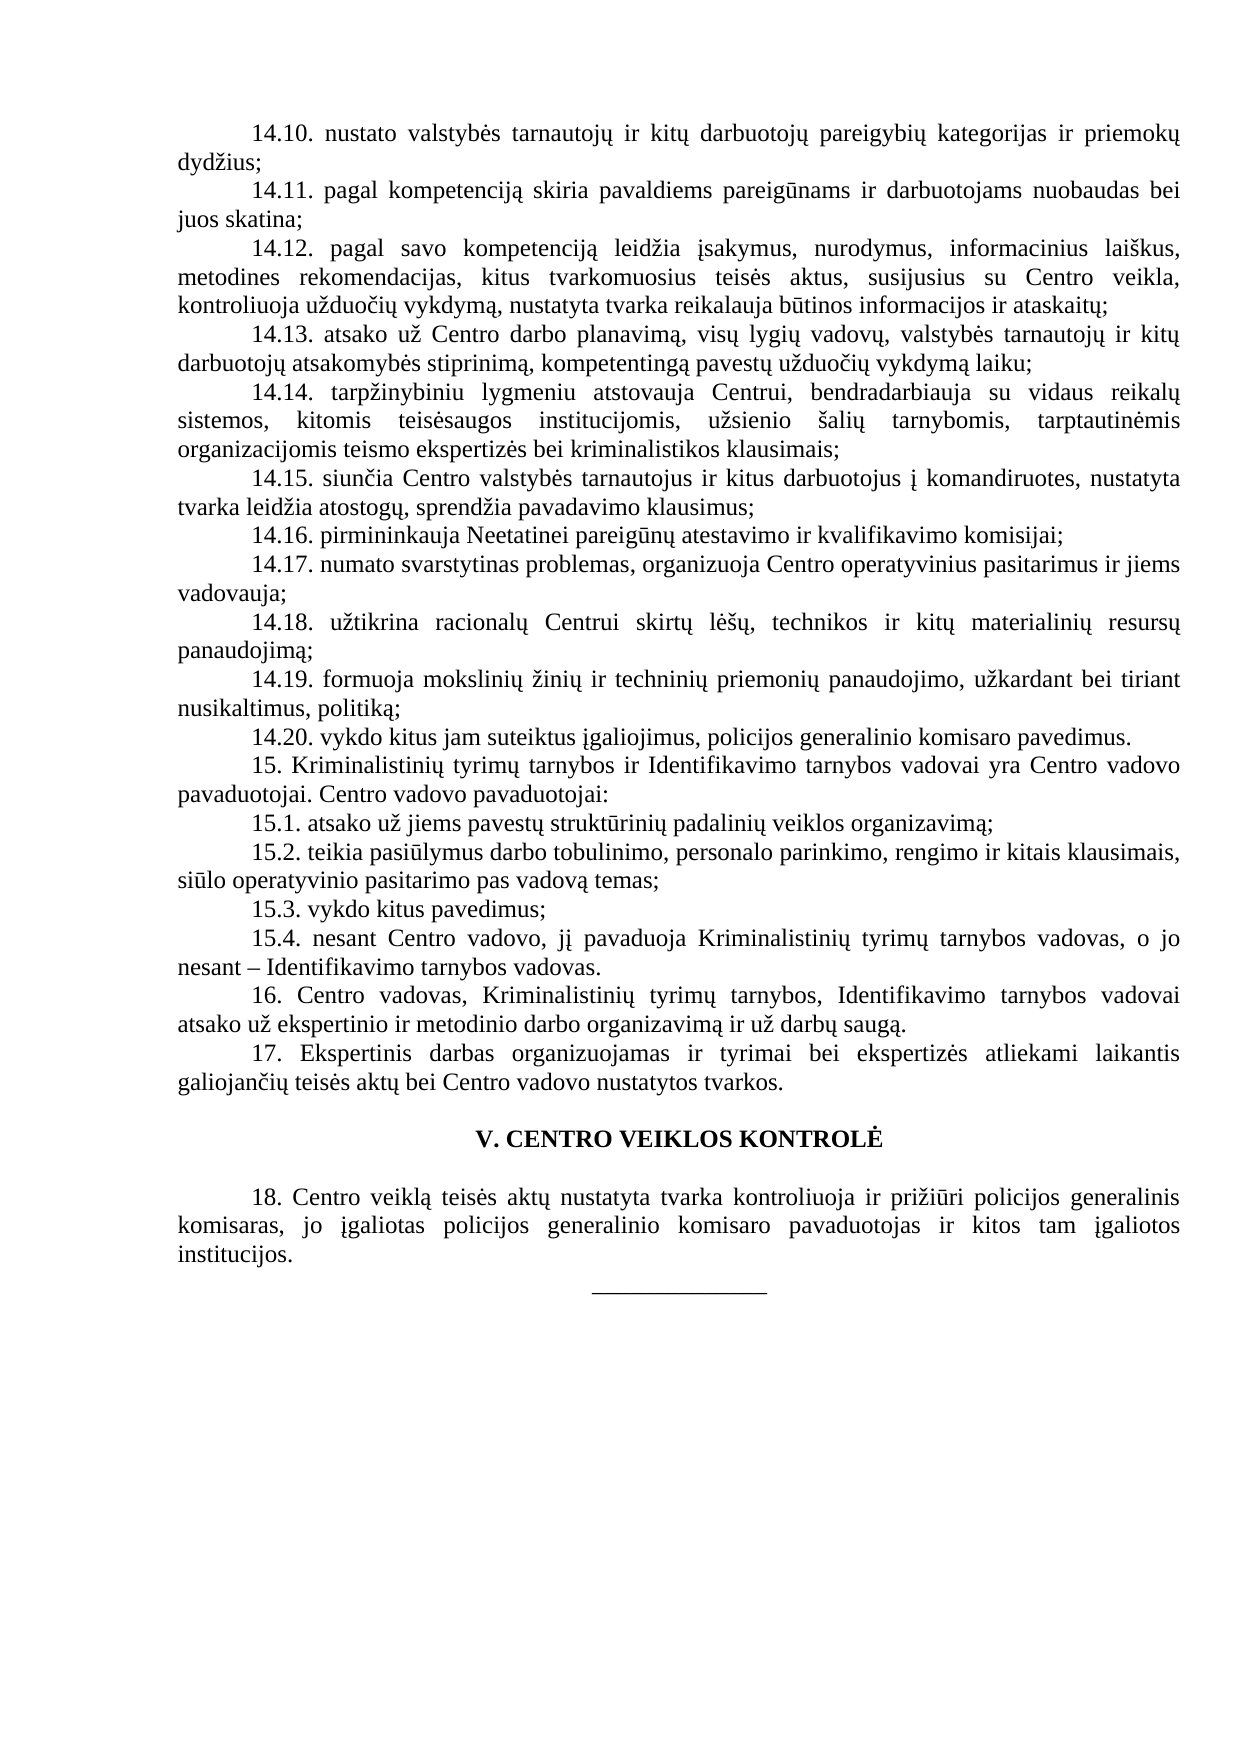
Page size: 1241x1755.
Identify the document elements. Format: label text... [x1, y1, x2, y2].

text 14.19. formuoja mokslinių žinių ir techninių priemonių panaudojimo, užkardant bei tiriant nusikaltimus, politiką; [177, 664, 1181, 722]
text 16. Centro vadovas, Kriminalistinių tyrimų tarnybos, Identifikavimo tarnybos vadovai atsako už ekspertinio ir metodinio darbo organizavimą ir už darbų saugą. [177, 981, 1181, 1038]
text 14.11. pagal kompetenciją skiria pavaldiems pareigūnams ir darbuotojams nuobaudas bei juos skatina; [177, 176, 1181, 233]
text 15. Kriminalistinių tyrimų tarnybos ir Identifikavimo tarnybos vadovai yra Centro vadovo pavaduotojai. Centro vadovo pavaduotojai: [177, 751, 1181, 808]
text 14.16. pirmininkauja Neetatinei pareigūnų atestavimo ir kvalifikavimo komisijai; [177, 521, 1181, 549]
text V. CENTRO VEIKLOS KONTROLĖ [177, 1124, 1181, 1153]
text 14.14. tarpžinybiniu lygmeniu atstovauja Centrui, bendradarbiauja su vidaus reikalų sistemos, kitomis teisėsaugos institucijomis, užsienio šalių tarnybomis, tarptautinėmis organizacijomis teismo ekspertizės bei kriminalistikos klausimais; [177, 377, 1181, 463]
text 14.13. atsako už Centro darbo planavimą, visų lygių vadovų, valstybės tarnautojų ir kitų darbuotojų atsakomybės stiprinimą, kompetentingą pavestų užduočių vykdymą laiku; [177, 319, 1181, 377]
text 14.10. nustato valstybės tarnautojų ir kitų darbuotojų pareigybių kategorijas ir priemokų dydžius; [177, 118, 1181, 176]
text 14.18. užtikrina racionalų Centrui skirtų lėšų, technikos ir kitų materialinių resursų panaudojimą; [177, 607, 1181, 664]
text 14.15. siunčia Centro valstybės tarnautojus ir kitus darbuotojus į komandiruotes, nustatyta tvarka leidžia atostogų, sprendžia pavadavimo klausimus; [177, 463, 1181, 521]
text 18. Centro veiklą teisės aktų nustatyta tvarka kontroliuoja ir prižiūri policijos generalinis komisaras, jo įgaliotas policijos generalinio komisaro pavaduotojas ir kitos tam įgaliotos institucijos. [177, 1182, 1181, 1268]
text 17. Ekspertinis darbas organizuojamas ir tyrimai bei ekspertizės atliekami laikantis galiojančių teisės aktų bei Centro vadovo nustatytos tvarkos. [177, 1038, 1181, 1096]
text 15.2. teikia pasiūlymus darbo tobulinimo, personalo parinkimo, rengimo ir kitais klausimais, siūlo operatyvinio pasitarimo pas vadovą temas; [177, 837, 1181, 894]
text 14.17. numato svarstytinas problemas, organizuoja Centro operatyvinius pasitarimus ir jiems vadovauja; [177, 549, 1181, 607]
text ______________ [177, 1268, 1181, 1297]
text 15.4. nesant Centro vadovo, jį pavaduoja Kriminalistinių tyrimų tarnybos vadovas, o jo nesant – Identifikavimo tarnybos vadovas. [177, 923, 1181, 981]
text 15.1. atsako už jiems pavestų struktūrinių padalinių veiklos organizavimą; [177, 808, 1181, 837]
text 14.20. vykdo kitus jam suteiktus įgaliojimus, policijos generalinio komisaro pavedimus. [177, 722, 1181, 751]
text 14.12. pagal savo kompetenciją leidžia įsakymus, nurodymus, informacinius laiškus, metodines rekomendacijas, kitus tvarkomuosius teisės aktus, susijusius su Centro veikla, kontroliuoja užduočių vykdymą, nustatyta tvarka reikalauja būtinos informacijos ir ataskaitų; [177, 233, 1181, 319]
text 15.3. vykdo kitus pavedimus; [177, 894, 1181, 923]
